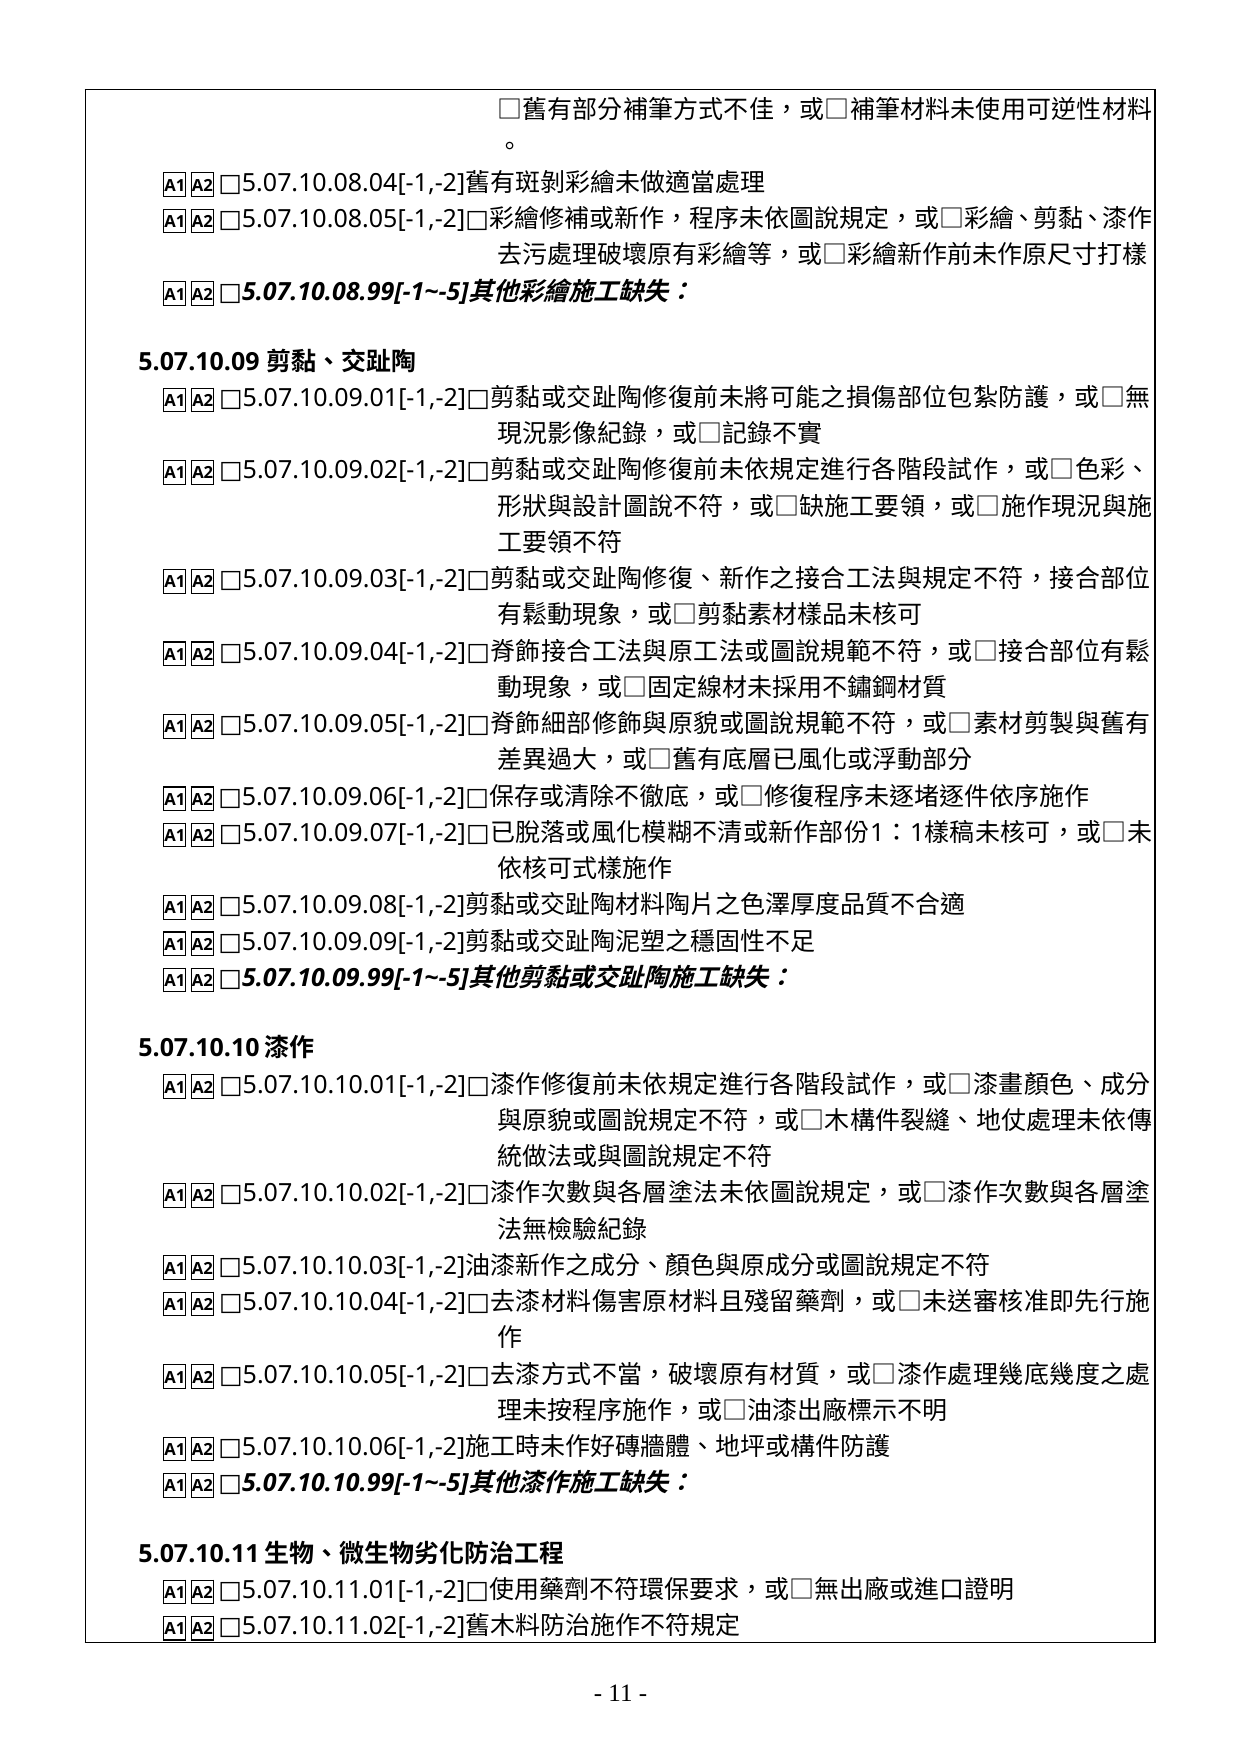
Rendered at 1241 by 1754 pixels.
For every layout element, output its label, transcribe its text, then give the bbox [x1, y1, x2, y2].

table_cell □舊有部分補筆方式不佳，或□補筆材料未使用可逆性材料。 A1 A2 □5.07.10.08.04[-1,-2]舊有斑剝彩繪未做適當處理 A1 A2 □5.07.10.08.05[-1,-2]□彩繪修補或新作，程序未依圖說規定，或□彩繪、剪黏、漆作去污處理破壞原有彩繪等，或□彩繪新作前未作原尺寸打樣 A1 A2 □5.07.10.08.99[-1~-5]其他彩繪施工缺失： 5.07.10.09 剪黏、交趾陶 A1 A2 □5.07.10.09.01[-1,-2]□剪黏或交趾陶修復前未將可能之損傷部位包紮防護，或□無現況影像紀錄，或□記錄不實 A1 A2 □5.07.10.09.02[-1,-2]□剪黏或交趾陶修復前未依規定進行各階段試作，或□色彩、形狀與設計圖說不符，或□缺施工要領，或□施作現況與施工要領不符 A1 A2 □5.07.10.09.03[-1,-2]□剪黏或交趾陶修復、新作之接合工法與規定不符，接合部位有鬆動現象，或□剪黏素材樣品未核可 A1 A2 □5.07.10.09.04[-1,-2]□脊飾接合工法與原工法或圖說規範不符，或□接合部位有鬆動現象，或□固定線材未採用不鏽鋼材質 A1 A2 □5.07.10.09.05[-1,-2]□脊飾細部修飾與原貌或圖說規範不符，或□素材剪製與舊有差異過大，或□舊有底層已風化或浮動部分 A1 A2 □5.07.10.09.06[-1,-2]□保存或清除不徹底，或□修復程序未逐堵逐件依序施作 A1 A2 □5.07.10.09.07[-1,-2]□已脫落或風化模糊不清或新作部份1：1樣稿未核可，或□未依核可式樣施作 A1 A2 □5.07.10.09.08[-1,-2]剪黏或交趾陶材料陶片之色澤厚度品質不合適 A1 A2 □5.07.10.09.09[-1,-2]剪黏或交趾陶泥塑之穩固性不足 A1 A2 □5.07.10.09.99[-1~-5]其他剪黏或交趾陶施工缺失： 5.07.10.10漆作 A1 A2 □5.07.10.10.01[-1,-2]□漆作修復前未依規定進行各階段試作，或□漆畫顏色、成分與原貌或圖說規定不符，或□木構件裂縫、地仗處理未依傳統做法或與圖說規定不符 A1 A2 □5.07.10.10.02[-1,-2]□漆作次數與各層塗法未依圖說規定，或□漆作次數與各層塗法無檢驗紀錄 A1 A2 □5.07.10.10.03[-1,-2]油漆新作之成分、顏色與原成分或圖說規定不符 A1 A2 □5.07.10.10.04[-1,-2]□去漆材料傷害原材料且殘留藥劑，或□未送審核准即先行施作 A1 A2 □5.07.10.10.05[-1,-2]□去漆方式不當，破壞原有材質，或□漆作處理幾底幾度之處理未按程序施作，或□油漆出廠標示不明 A1 A2 □5.07.10.10.06[-1,-2]施工時未作好磚牆體、地坪或構件防護 A1 A2 □5.07.10.10.99[-1~-5]其他漆作施工缺失： 5.07.10.11生物、微生物劣化防治工程 A1 A2 □5.07.10.11.01[-1,-2]□使用藥劑不符環保要求，或□無出廠或進口證明 A1 A2 □5.07.10.11.02[-1,-2]舊木料防治施作不符規定 [86, 90, 1154, 1642]
